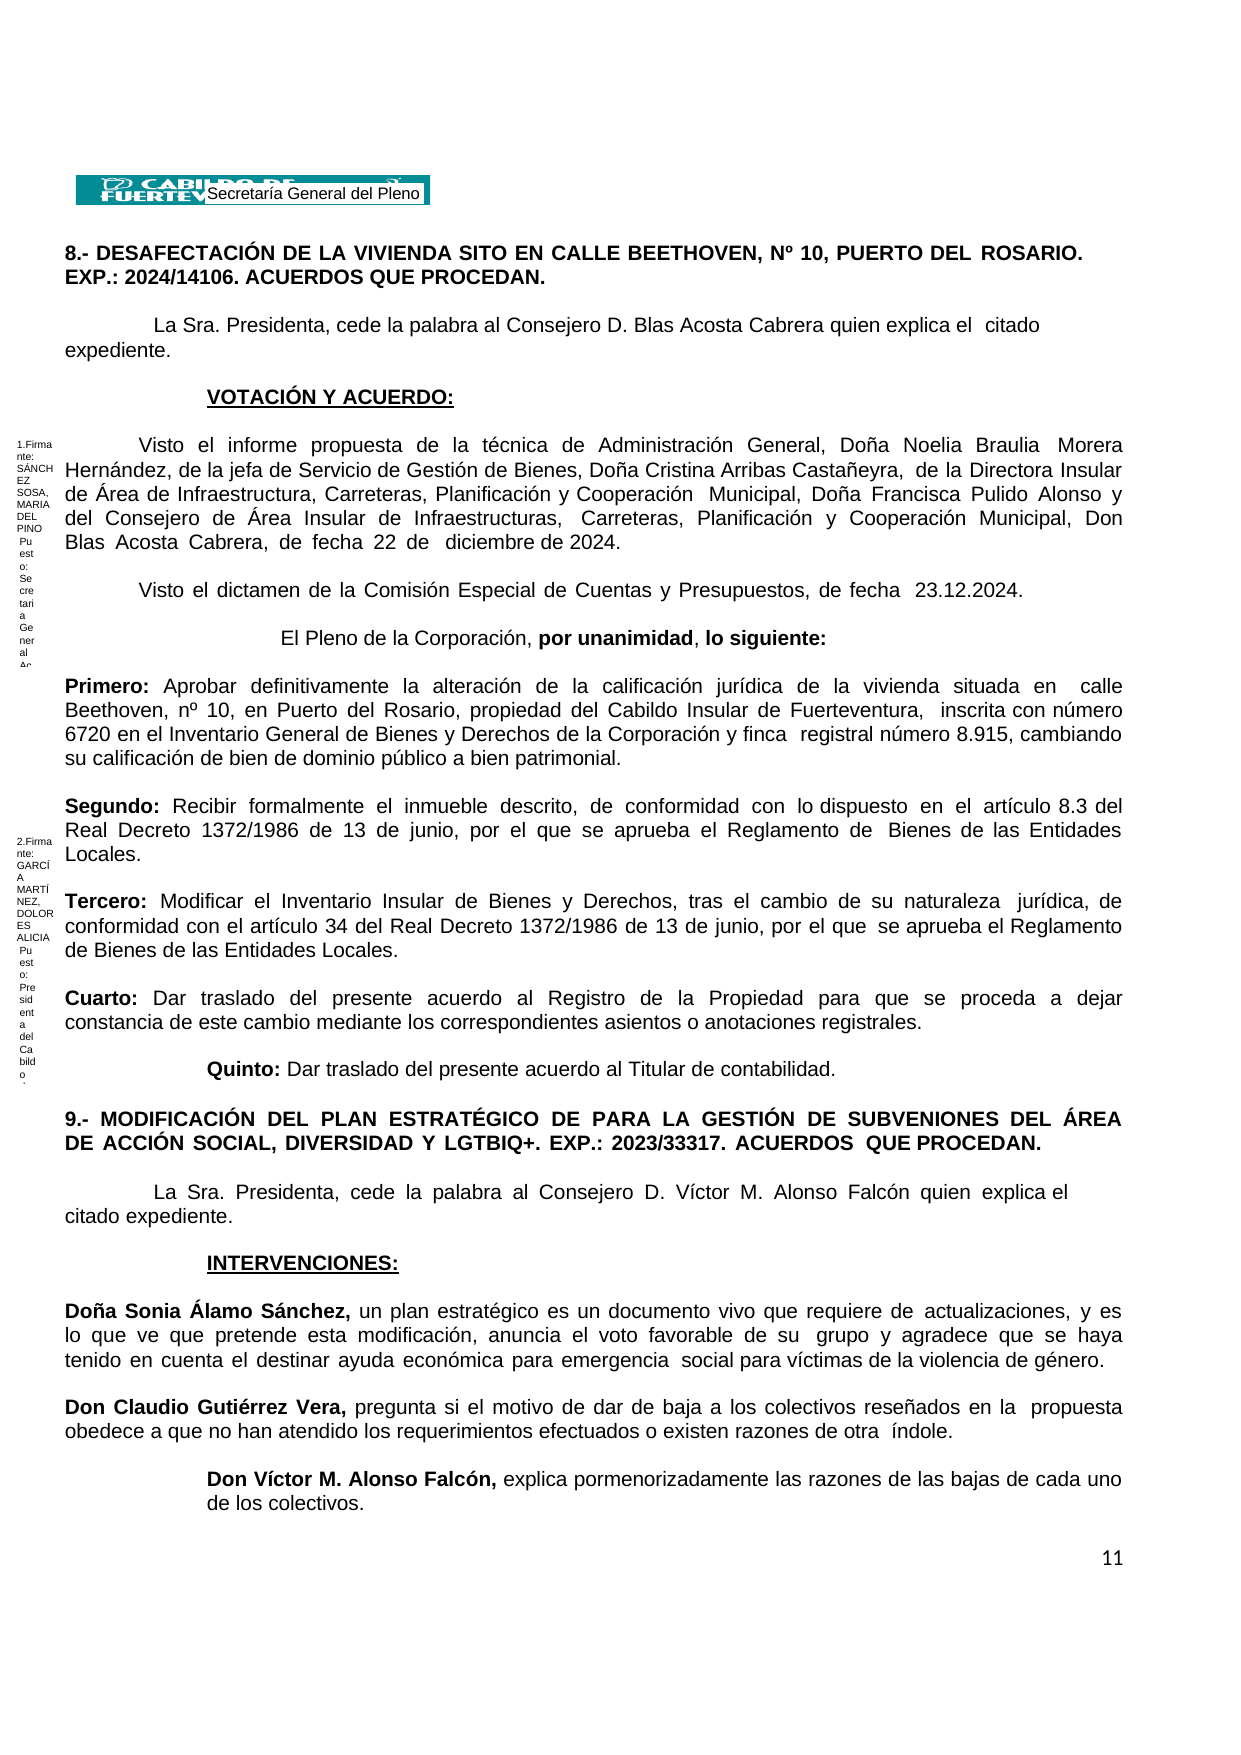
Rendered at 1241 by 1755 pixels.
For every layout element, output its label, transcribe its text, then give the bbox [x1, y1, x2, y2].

subtitle INTERVENCIONES: [207, 1251, 1241, 1275]
text Tercero: Modificar el Inventario Insular de Bienes y Derechos, tras el cambio de su naturaleza jurídica, de conformidad con el artículo 34 del Real Decreto 1372/1986 de 13 de junio, por el que se aprueba el Reglamento de Bienes de las Entidades Locales. [64, 889, 1123, 962]
subtitle 11 [64, 1543, 1123, 1571]
text Quinto: Dar traslado del presente acuerdo al Titular de contabilidad. [207, 1057, 1241, 1081]
text Cuarto: Dar traslado del presente acuerdo al Registro de la Propiedad para que se proceda a dejar constancia de este cambio mediante los correspondientes asientos o anotaciones registrales. [64, 985, 1123, 1033]
picture [75, 175, 431, 205]
text El Pleno de la Corporación, por unanimidad, lo siguiente: [280, 626, 1241, 650]
text Segundo: Recibir formalmente el inmueble descrito, de conformidad con lo dispuesto en el artículo 8.3 del Real Decreto 1372/1986 de 13 de junio, por el que se aprueba el Reglamento de Bienes de las Entidades Locales. [64, 793, 1123, 866]
text Don Víctor M. Alonso Falcón, explica pormenorizadamente las razones de las bajas de cada uno de los colectivos. [207, 1467, 1123, 1515]
text Visto el dictamen de la Comisión Especial de Cuentas y Presupuestos, de fecha 23.12.2024. [64, 578, 1123, 602]
text La Sra. Presidenta, cede la palabra al Consejero D. Víctor M. Alonso Falcón quien explica el citado expediente. [64, 1179, 1122, 1228]
text Primero: Aprobar definitivamente la alteración de la calificación jurídica de la vivienda situada en calle Beethoven, nº 10, en Puerto del Rosario, propiedad del Cabildo Insular de Fuerteventura, inscrita con número 6720 en el Inventario General de Bienes y Derechos de la Corporación y finca registral número 8.915, cambiando su calificación de bien de dominio público a bien patrimonial. [64, 674, 1123, 770]
text Visto el informe propuesta de la técnica de Administración General, Doña Noelia Braulia Morera Hernández, de la jefa de Servicio de Gestión de Bienes, Doña Cristina Arribas Castañeyra, de la Directora Insular de Área de Infraestructura, Carreteras, Planificación y Cooperación Municipal, Doña Francisca Pulido Alonso y del Consejero de Área Insular de Infraestructuras, Carreteras, Planificación y Cooperación Municipal, Don Blas Acosta Cabrera, de fecha 22 de diciembre de 2024. [64, 433, 1123, 554]
text 1.Firmante: SÁNCHEZ SOSA,MARIA DEL PINO [17, 439, 54, 535]
subtitle VOTACIÓN Y ACUERDO: [207, 385, 1241, 409]
subtitle 8.- DESAFECTACIÓN DE LA VIVIENDA SITO EN CALLE BEETHOVEN, Nº 10, PUERTO DEL ROSARIO. EXP.: 2024/14106. ACUERDOS QUE PROCEDAN. [64, 241, 1122, 289]
text 2.Firmante: GARCÍA MARTÍNEZ, DOLORES ALICIA [17, 836, 54, 944]
text Puesto: Presidenta del Cabildo de Fuerteventura Fecha Firma: 30/12/2024 14:14:02 [19, 944, 36, 1084]
text La Sra. Presidenta, cede la palabra al Consejero D. Blas Acosta Cabrera quien explica el citado expediente. [64, 313, 1122, 361]
text Doña Sonia Álamo Sánchez, un plan estratégico es un documento vivo que requiere de actualizaciones, y es lo que ve que pretende esta modificación, anuncia el voto favorable de su grupo y agradece que se haya tenido en cuenta el destinar ayuda económica para emergencia social para víctimas de la violencia de género. [64, 1299, 1123, 1372]
text Don Claudio Gutiérrez Vera, pregunta si el motivo de dar de baja a los colectivos reseñados en la propuesta obedece a que no han atendido los requerimientos efectuados o existen razones de otra índole. [64, 1395, 1123, 1443]
text Puesto: Secretaria General Acctal. del Pleno Fecha Firma: 30/12/2024 13:48:34 [19, 535, 37, 667]
subtitle 9.- MODIFICACIÓN DEL PLAN ESTRATÉGICO DE PARA LA GESTIÓN DE SUBVENIONES DEL ÁREA DE ACCIÓN SOCIAL, DIVERSIDAD Y LGTBIQ+. EXP.: 2023/33317. ACUERDOS QUE PROCEDAN. [64, 1107, 1123, 1155]
